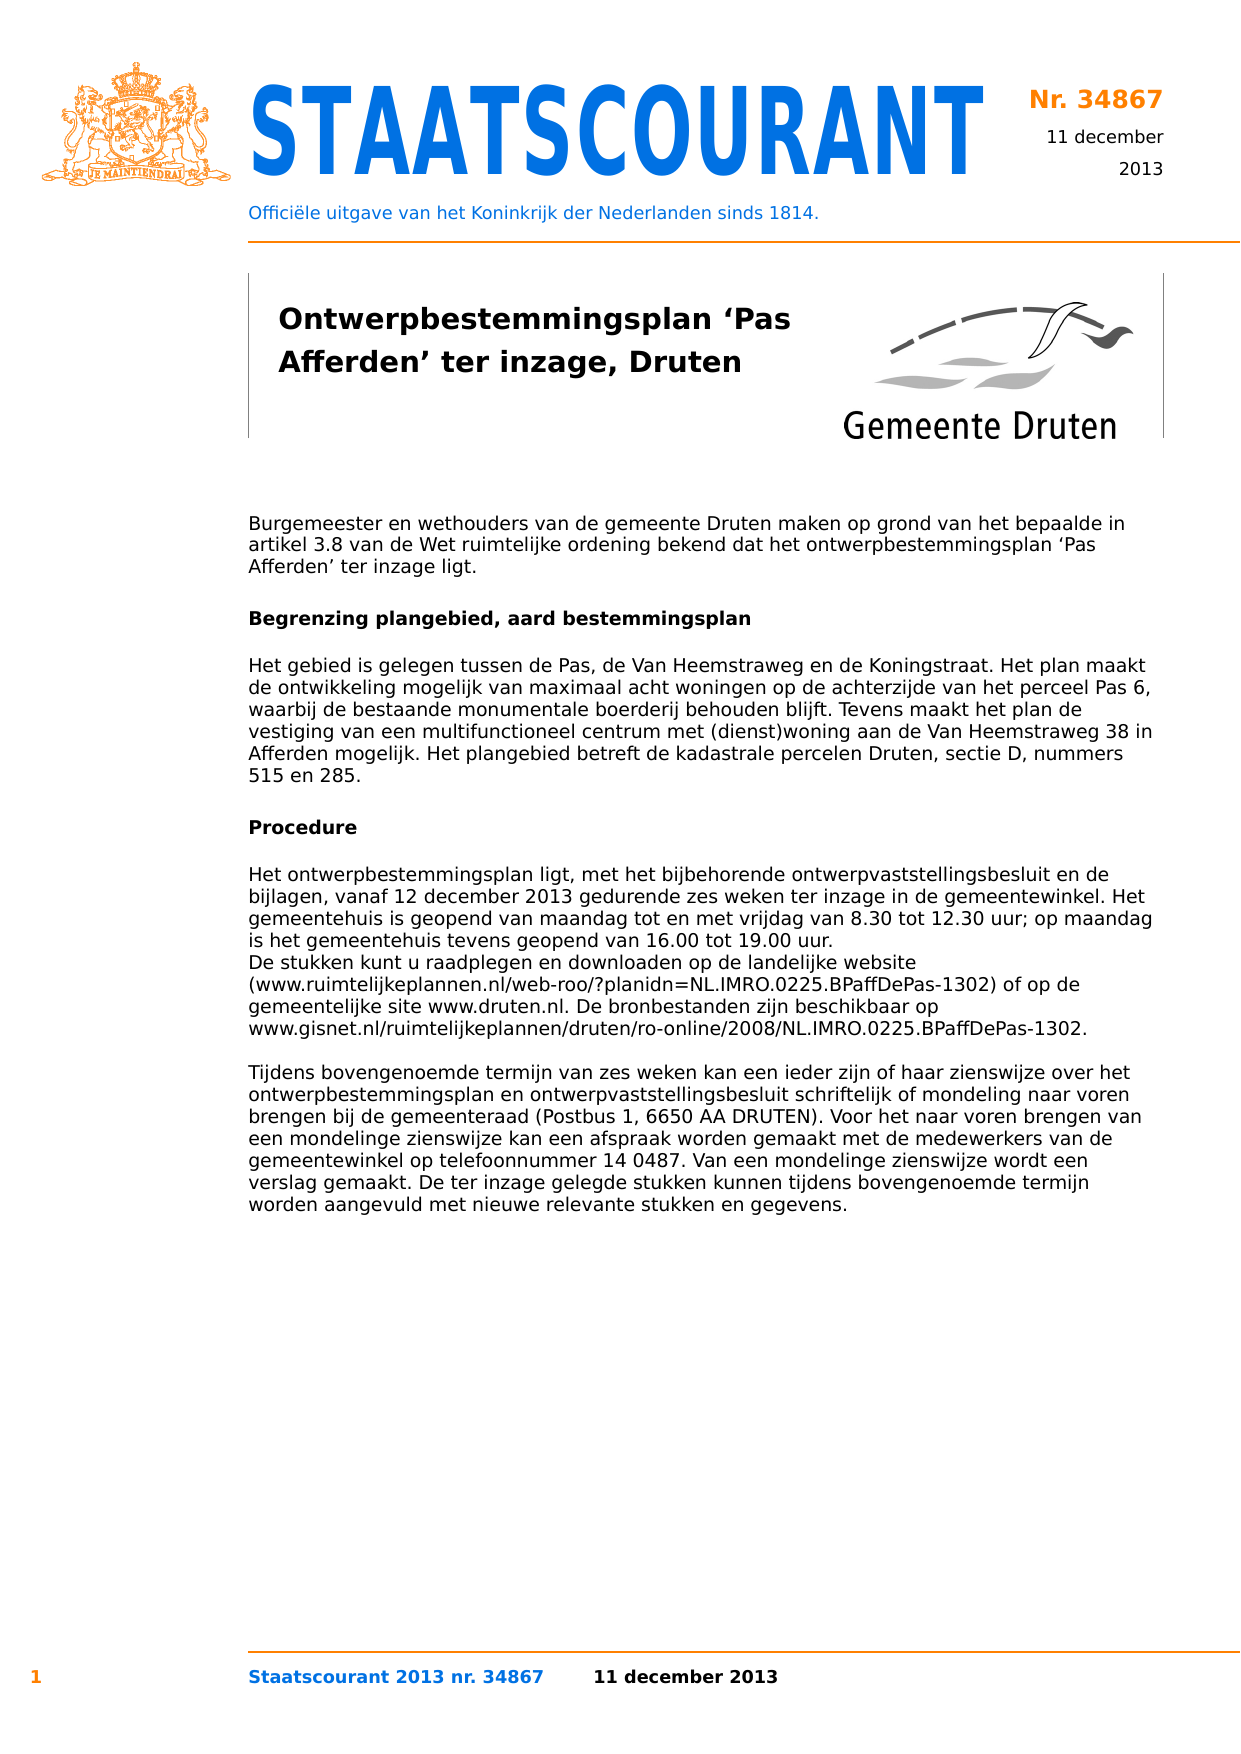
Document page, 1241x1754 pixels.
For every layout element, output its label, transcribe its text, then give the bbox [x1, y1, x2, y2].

subtitle Ontwerpbestemmingsplan ‘Pas Afferden’ ter inzage, Druten [249, 273, 1163, 438]
subtitle Procedure [248, 817, 1163, 839]
text De stukken kunt u raadplegen en downloaden op de landelijke website (www.ruimtelijkeplannen.nl/web-roo/?planidn=NL.IMRO.0225.BPaffDePas-1302) of op de gemeentelijke site www.druten.nl. De bronbestanden zijn beschikbaar op www.gisnet.nl/ruimtelijkeplannen/druten/ro-online/2008/NL.IMRO.0225.BPaffDePas-1302. [248, 952, 1163, 1040]
subtitle Begrenzing plangebied, aard bestemmingsplan [248, 608, 1163, 630]
table_cell 11 december [998, 121, 1240, 153]
text Burgemeester en wethouders van de gemeente Druten maken op grond van het bepaalde in artikel 3.8 van de Wet ruimtelijke ordening bekend dat het ontwerpbestemmingsplan ‘Pas Afferden’ ter inzage ligt. [248, 512, 1163, 578]
text Tijdens bovengenoemde termijn van zes weken kan een ieder zijn of haar zienswijze over het ontwerpbestemmingsplan en ontwerpvaststellingsbesluit schriftelijk of mondeling naar voren brengen bij de gemeenteraad (Postbus 1, 6650 AA DRUTEN). Voor het naar voren brengen van een mondelinge zienswijze kan een afspraak worden gemaakt met de medewerkers van de gemeentewinkel op telefoonnummer 14 0487. Van een mondelinge zienswijze wordt een verslag gemaakt. De ter inzage gelegde stukken kunnen tijdens bovengenoemde termijn worden aangevuld met nieuwe relevante stukken en gegevens. [248, 1062, 1163, 1216]
text Het gebied is gelegen tussen de Pas, de Van Heemstraweg en de Koningstraat. Het plan maakt de ontwikkeling mogelijk van maximaal acht woningen op de achterzijde van het perceel Pas 6, waarbij de bestaande monumentale boerderij behouden blijft. Tevens maakt het plan de vestiging van een multifunctioneel centrum met (dienst)woning aan de Van Heemstraweg 38 in Afferden mogelijk. Het plangebied betreft de kadastrale percelen Druten, sectie D, nummers 515 en 285. [248, 655, 1163, 787]
table_header [25, 62, 248, 241]
picture [41, 62, 231, 186]
table_cell Officiële uitgave van het Koninkrijk der Nederlanden sinds 1814. [248, 203, 1240, 241]
text Het ontwerpbestemmingsplan ligt, met het bijbehorende ontwerpvaststellingsbesluit en de bijlagen, vanaf 12 december 2013 gedurende zes weken ter inzage in de gemeentewinkel. Het gemeentehuis is geopend van maandag tot en met vrijdag van 8.30 tot 12.30 uur; op maandag is het gemeentehuis tevens geopend van 16.00 tot 19.00 uur. [248, 864, 1163, 952]
table_header Nr. 34867 [998, 62, 1240, 121]
picture [844, 302, 1134, 439]
table_cell 2013 [998, 153, 1240, 203]
table_header STAATSCOURANT [248, 62, 998, 203]
